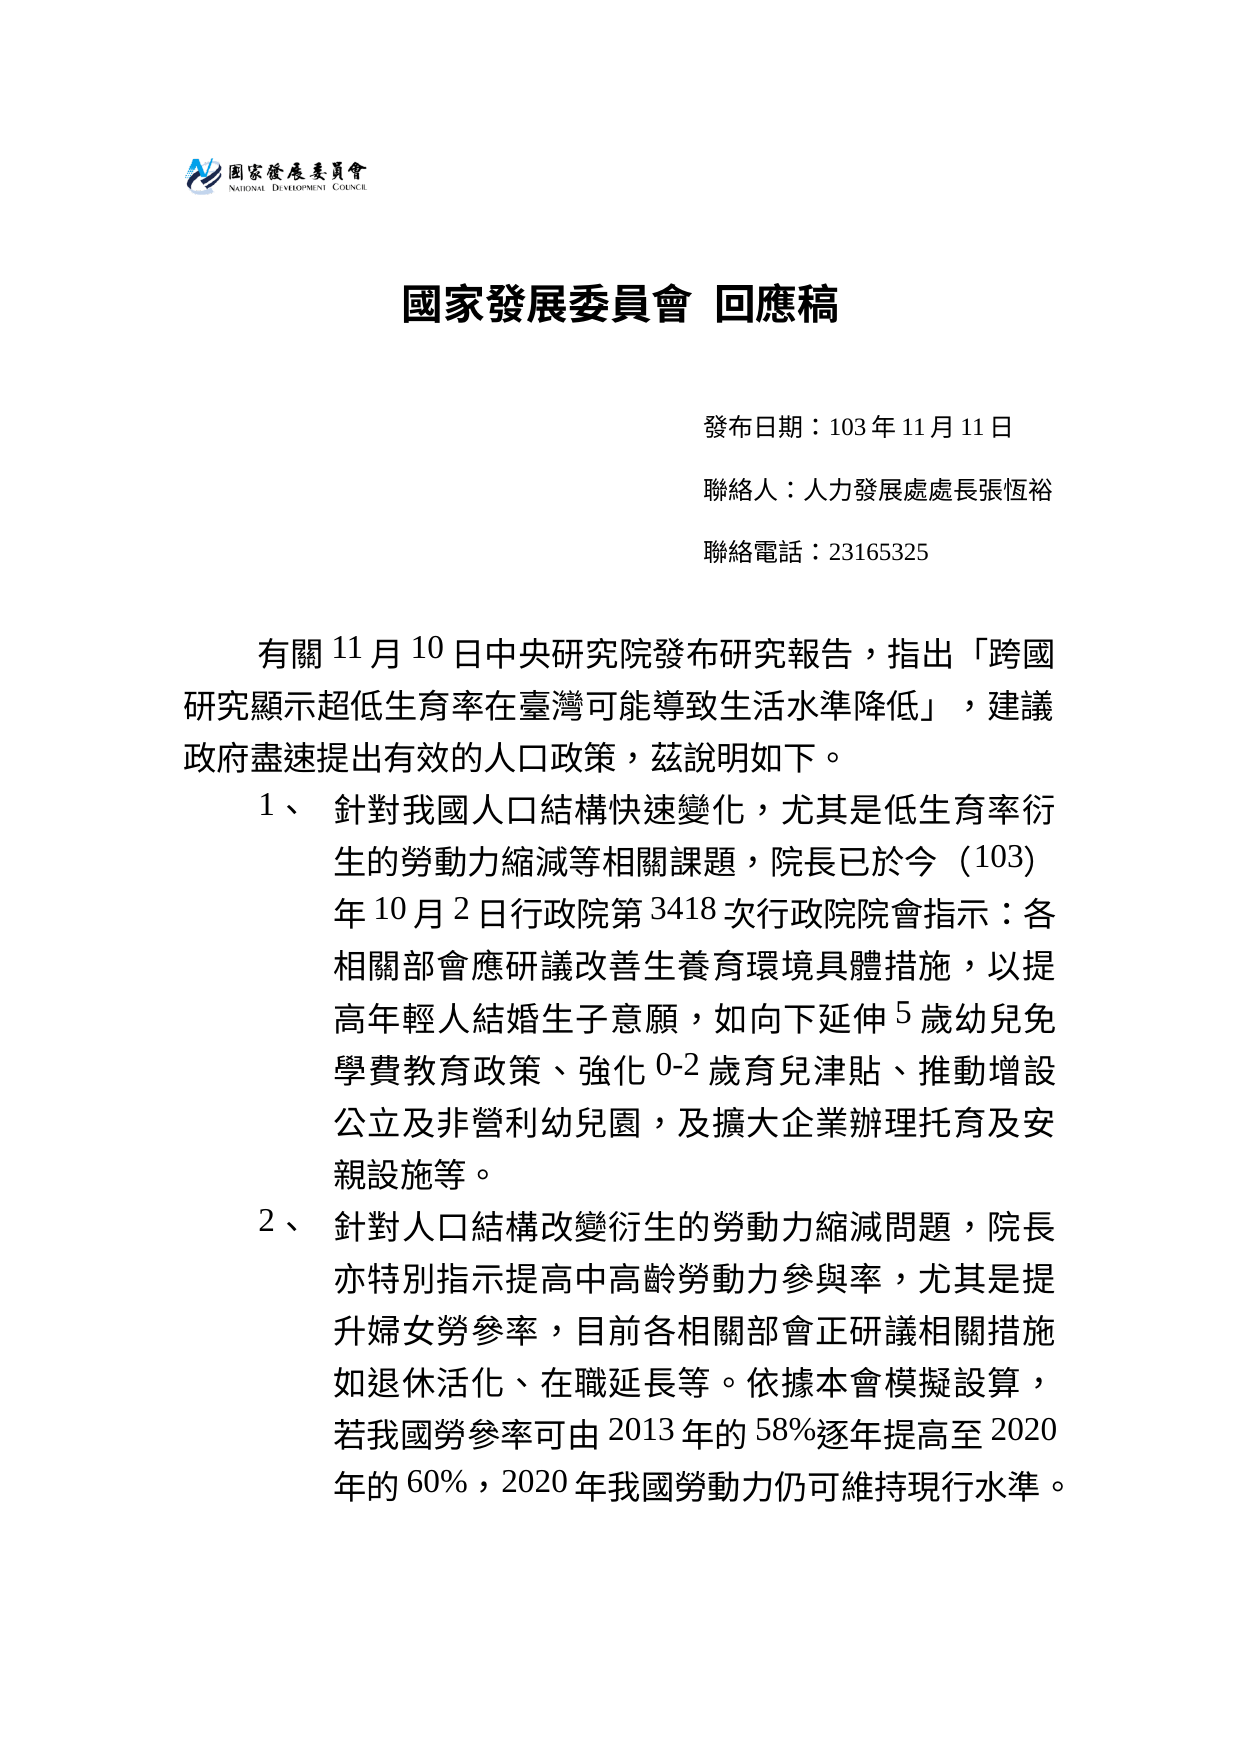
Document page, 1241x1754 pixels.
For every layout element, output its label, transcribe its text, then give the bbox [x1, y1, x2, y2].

list 針對我國人口結構快速變化，尤其是低生育率衍生的勞動力縮減等相關課題，院長已於今（103）年10月2日行政院第3418次行政院院會指示：各相關部會應研議改善生養育環境具體措施，以提高年輕人結婚生子意願，如向下延伸5歲幼兒免學費教育政策、強化0-2歲育兒津貼、推動增設公立及非營利幼兒園，及擴大企業辦理托育及安親設施等。 [258, 780, 1057, 1197]
text 聯絡人：人力發展處處長張恆裕 [183, 447, 1057, 509]
text 國家發展委員會 回應稿 [183, 259, 1057, 322]
text 發布日期：103年11月11日 [183, 384, 1019, 447]
list 針對人口結構改變衍生的勞動力縮減問題，院長亦特別指示提高中高齡勞動力參與率，尤其是提升婦女勞參率，目前各相關部會正研議相關措施，如退休活化、在職延長等。依據本會模擬設算，若我國勞參率可由2013年的58%逐年提高至2020年的60%，2020年我國勞動力仍可維持現行水準。 [258, 1197, 1057, 1509]
text 聯絡電話：23165325 [183, 509, 1057, 572]
text 有關11月10日中央研究院發布研究報告，指出「跨國研究顯示超低生育率在臺灣可能導致生活水準降低」，建議政府盡速提出有效的人口政策，茲說明如下。 [183, 624, 1057, 780]
